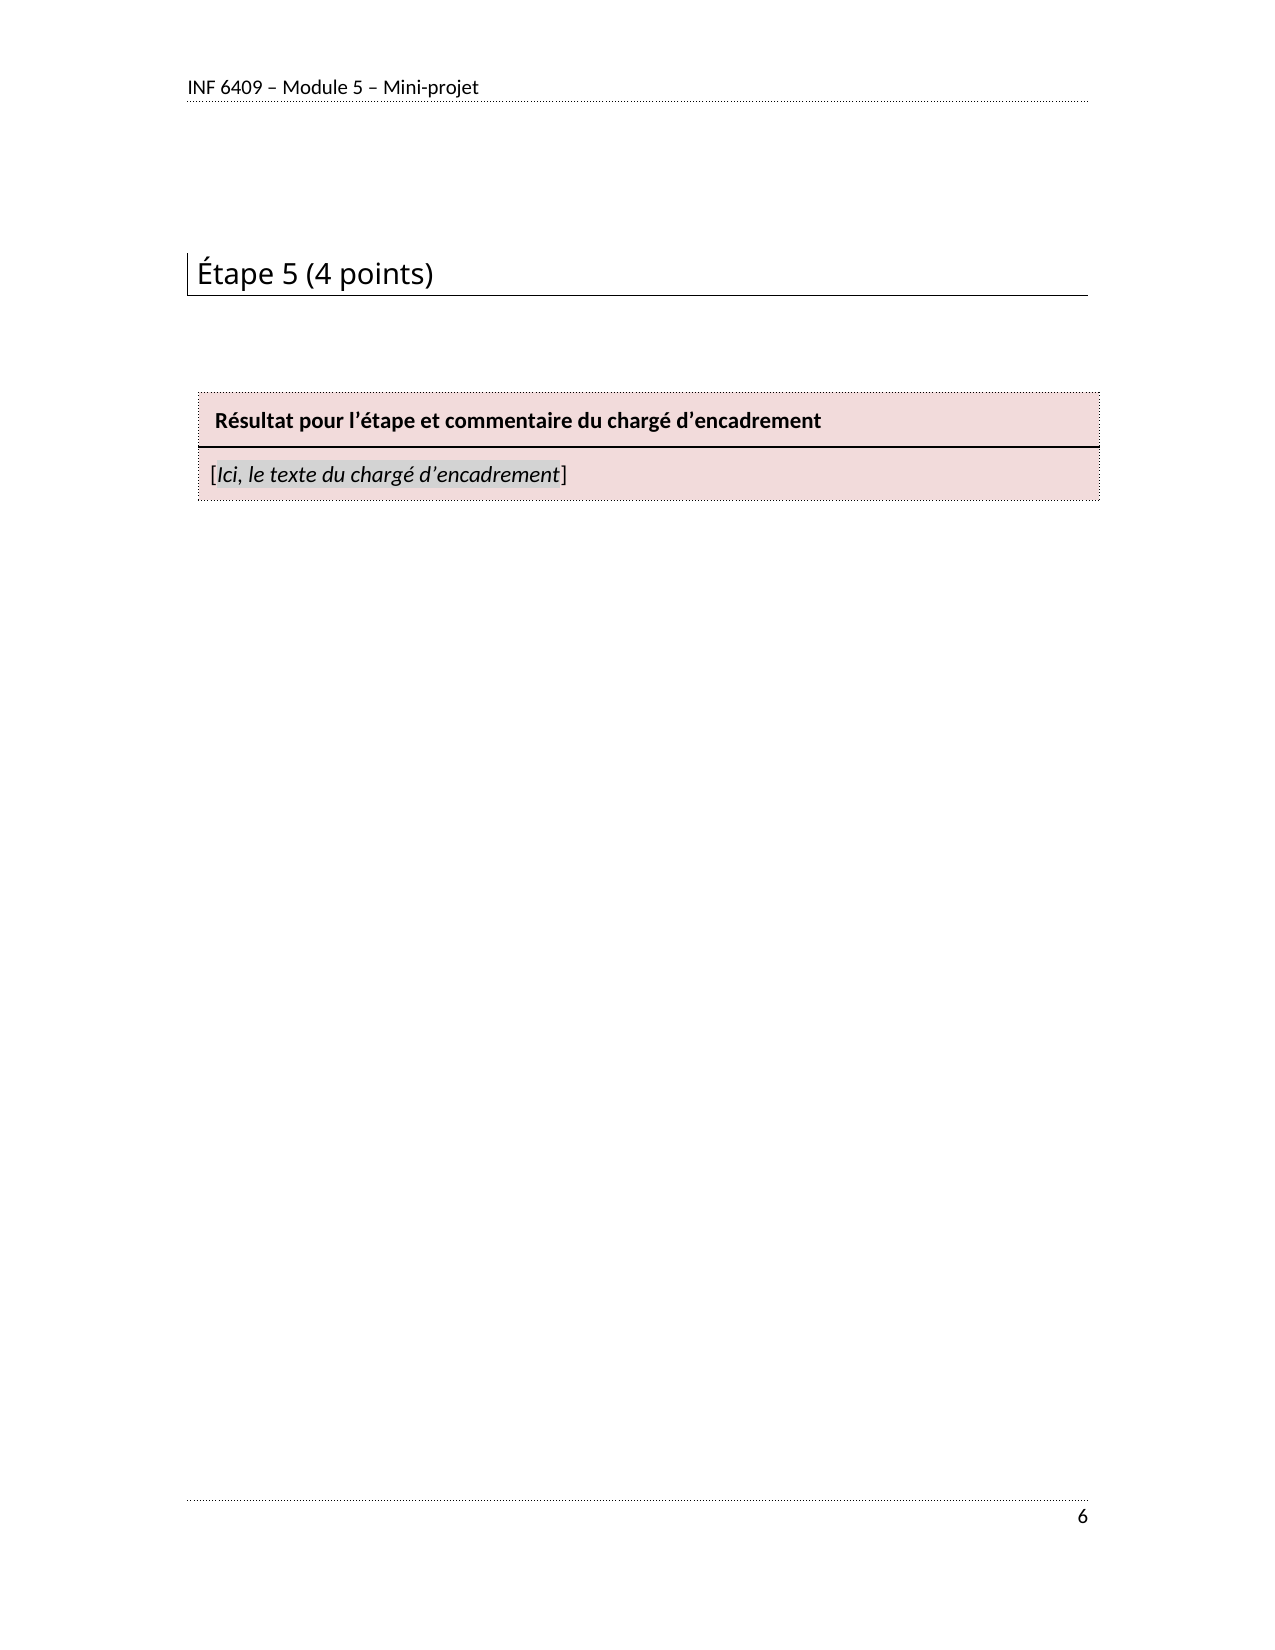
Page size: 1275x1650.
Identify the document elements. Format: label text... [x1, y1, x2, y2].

subtitle Étape 5 (4 points) [188, 253, 1088, 295]
table_header Résultat pour l’étape et commentaire du chargé d’encadrement [199, 392, 1099, 446]
table_cell [Ici, le texte du chargé d’encadrement] [199, 448, 1099, 500]
